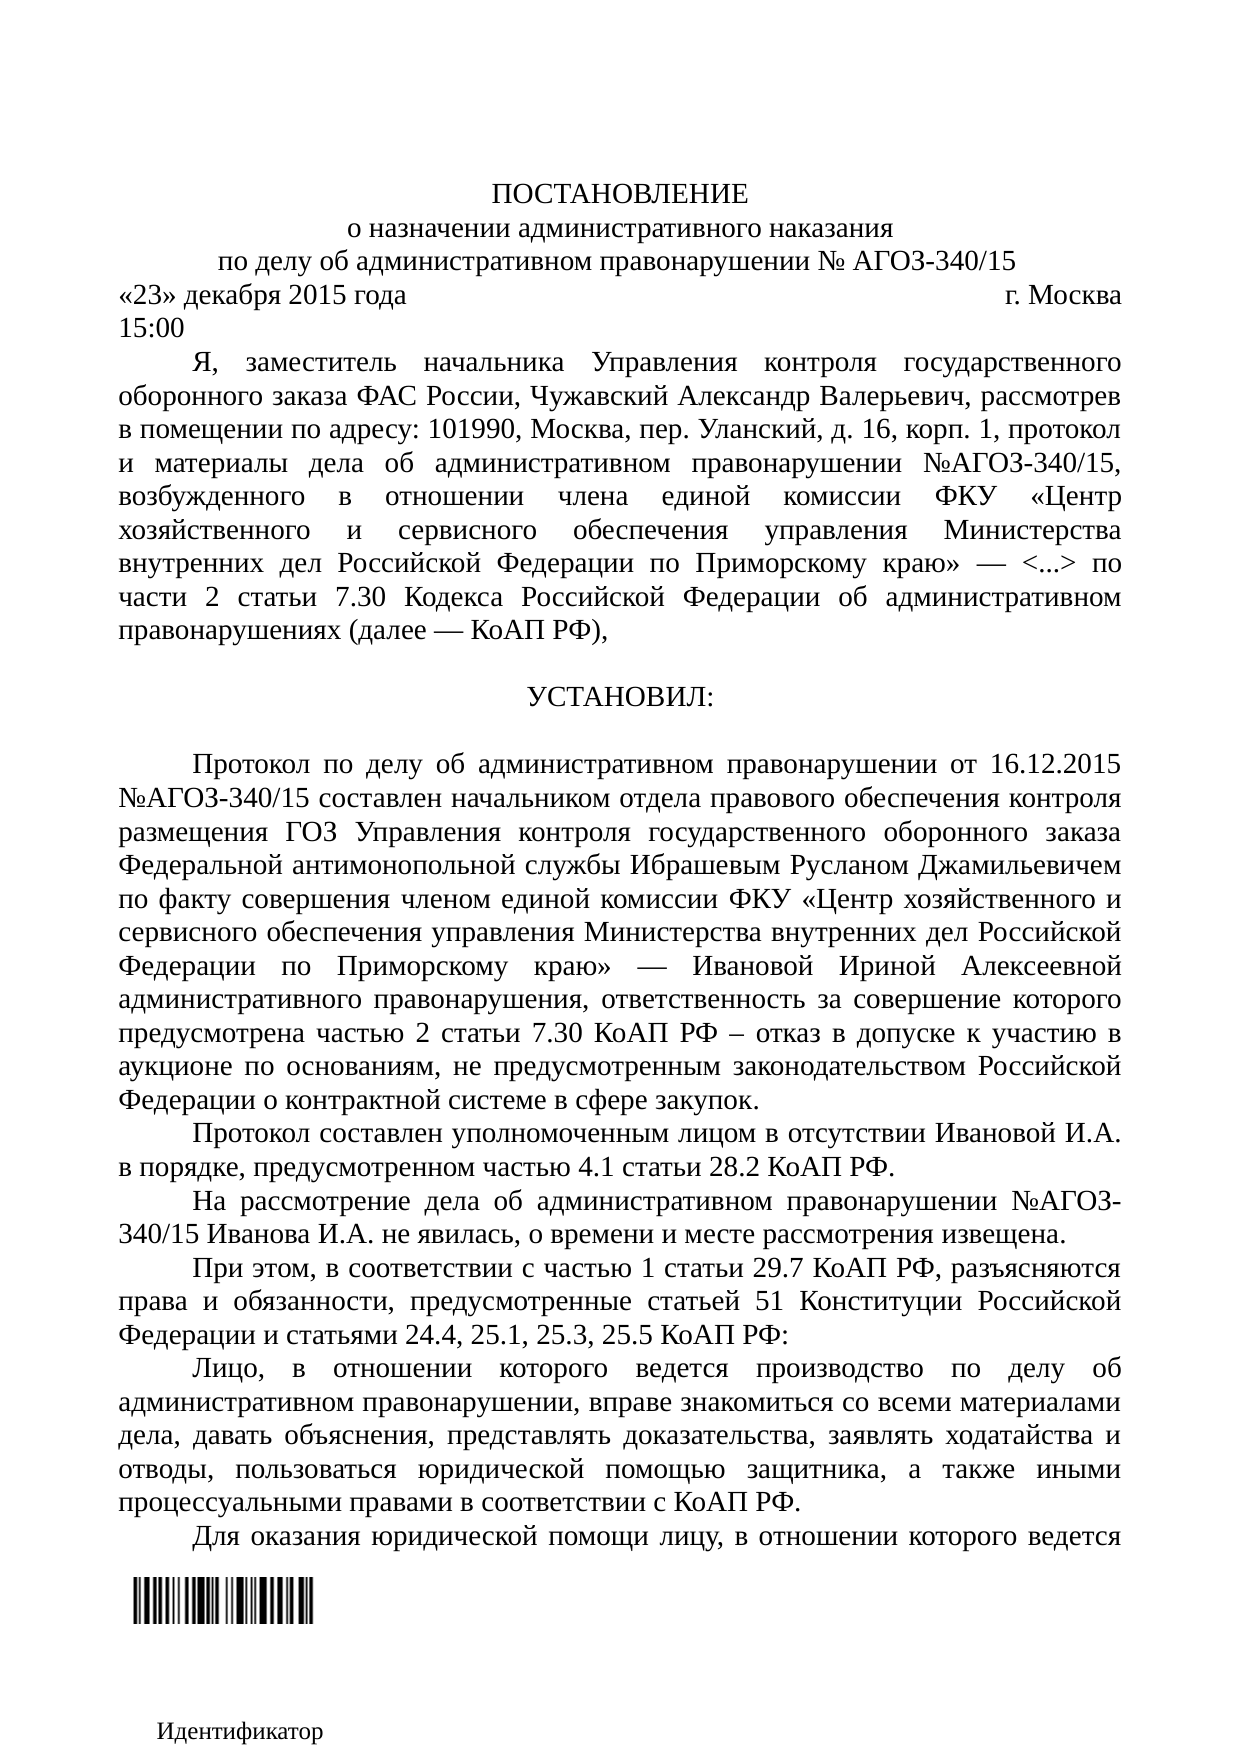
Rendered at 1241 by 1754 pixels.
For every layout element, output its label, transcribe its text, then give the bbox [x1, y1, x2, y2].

text Протокол по делу об административном правонарушении от 16.12.2015 №АГОЗ-340/15 составлен начальником отдела правового обеспечения контроля размещения ГОЗ Управления контроля государственного оборонного заказа Федеральной антимонопольной службы Ибрашевым Русланом Джамильевичем по факту совершения членом единой комиссии ФКУ «Центр хозяйственного и сервисного обеспечения управления Министерства внутренних дел Российской Федерации по Приморскому краю» — Ивановой Ириной Алексеевной административного правонарушения, ответственность за совершение которого предусмотрена частью 2 статьи 7.30 КоАП РФ – отказ в допуске к участию в аукционе по основаниям, не предусмотренным законодательством Российской Федерации о контрактной системе в сфере закупок. [118, 747, 1122, 1116]
text Для оказания юридической помощи лицу, в отношении которого ведется [118, 1518, 1122, 1552]
text о назначении административного наказания [118, 210, 1122, 243]
text «23» декабря 2015 года г. Москва [118, 277, 1122, 311]
text На рассмотрение дела об административном правонарушении №АГОЗ-340/15 Иванова И.А. не явилась, о времени и месте рассмотрения извещена. [118, 1183, 1122, 1250]
text ПОСТАНОВЛЕНИЕ [118, 176, 1122, 210]
text При этом, в соответствии с частью 1 статьи 29.7 КоАП РФ, разъясняются права и обязанности, предусмотренные статьей 51 Конституции Российской Федерации и статьями 24.4, 25.1, 25.3, 25.5 КоАП РФ: [118, 1250, 1122, 1350]
text Я, заместитель начальника Управления контроля государственного оборонного заказа ФАС России, Чужавский Александр Валерьевич, рассмотрев в помещении по адресу: 101990, Москва, пер. Уланский, д. 16, корп. 1, протокол и материалы дела об административном правонарушении №АГОЗ-340/15, возбужденного в отношении члена единой комиссии ФКУ «Центр хозяйственного и сервисного обеспечения управления Министерства внутренних дел Российской Федерации по Приморскому краю» — <...> по части 2 статьи 7.30 Кодекса Российской Федерации об административном правонарушениях (далее — КоАП РФ), [118, 344, 1122, 646]
text Лицо, в отношении которого ведется производство по делу об административном правонарушении, вправе знакомиться со всеми материалами дела, давать объяснения, представлять доказательства, заявлять ходатайства и отводы, пользоваться юридической помощью защитника, а также иными процессуальными правами в соответствии с КоАП РФ. [118, 1350, 1122, 1518]
text УСТАНОВИЛ: [118, 679, 1122, 713]
text 15:00 [118, 311, 1122, 344]
text Протокол составлен уполномоченным лицом в отсутствии Ивановой И.А. в порядке, предусмотренном частью 4.1 статьи 28.2 КоАП РФ. [118, 1116, 1122, 1183]
text по делу об административном правонарушении № АГОЗ-340/15 [118, 243, 1122, 277]
picture [118, 1577, 331, 1624]
